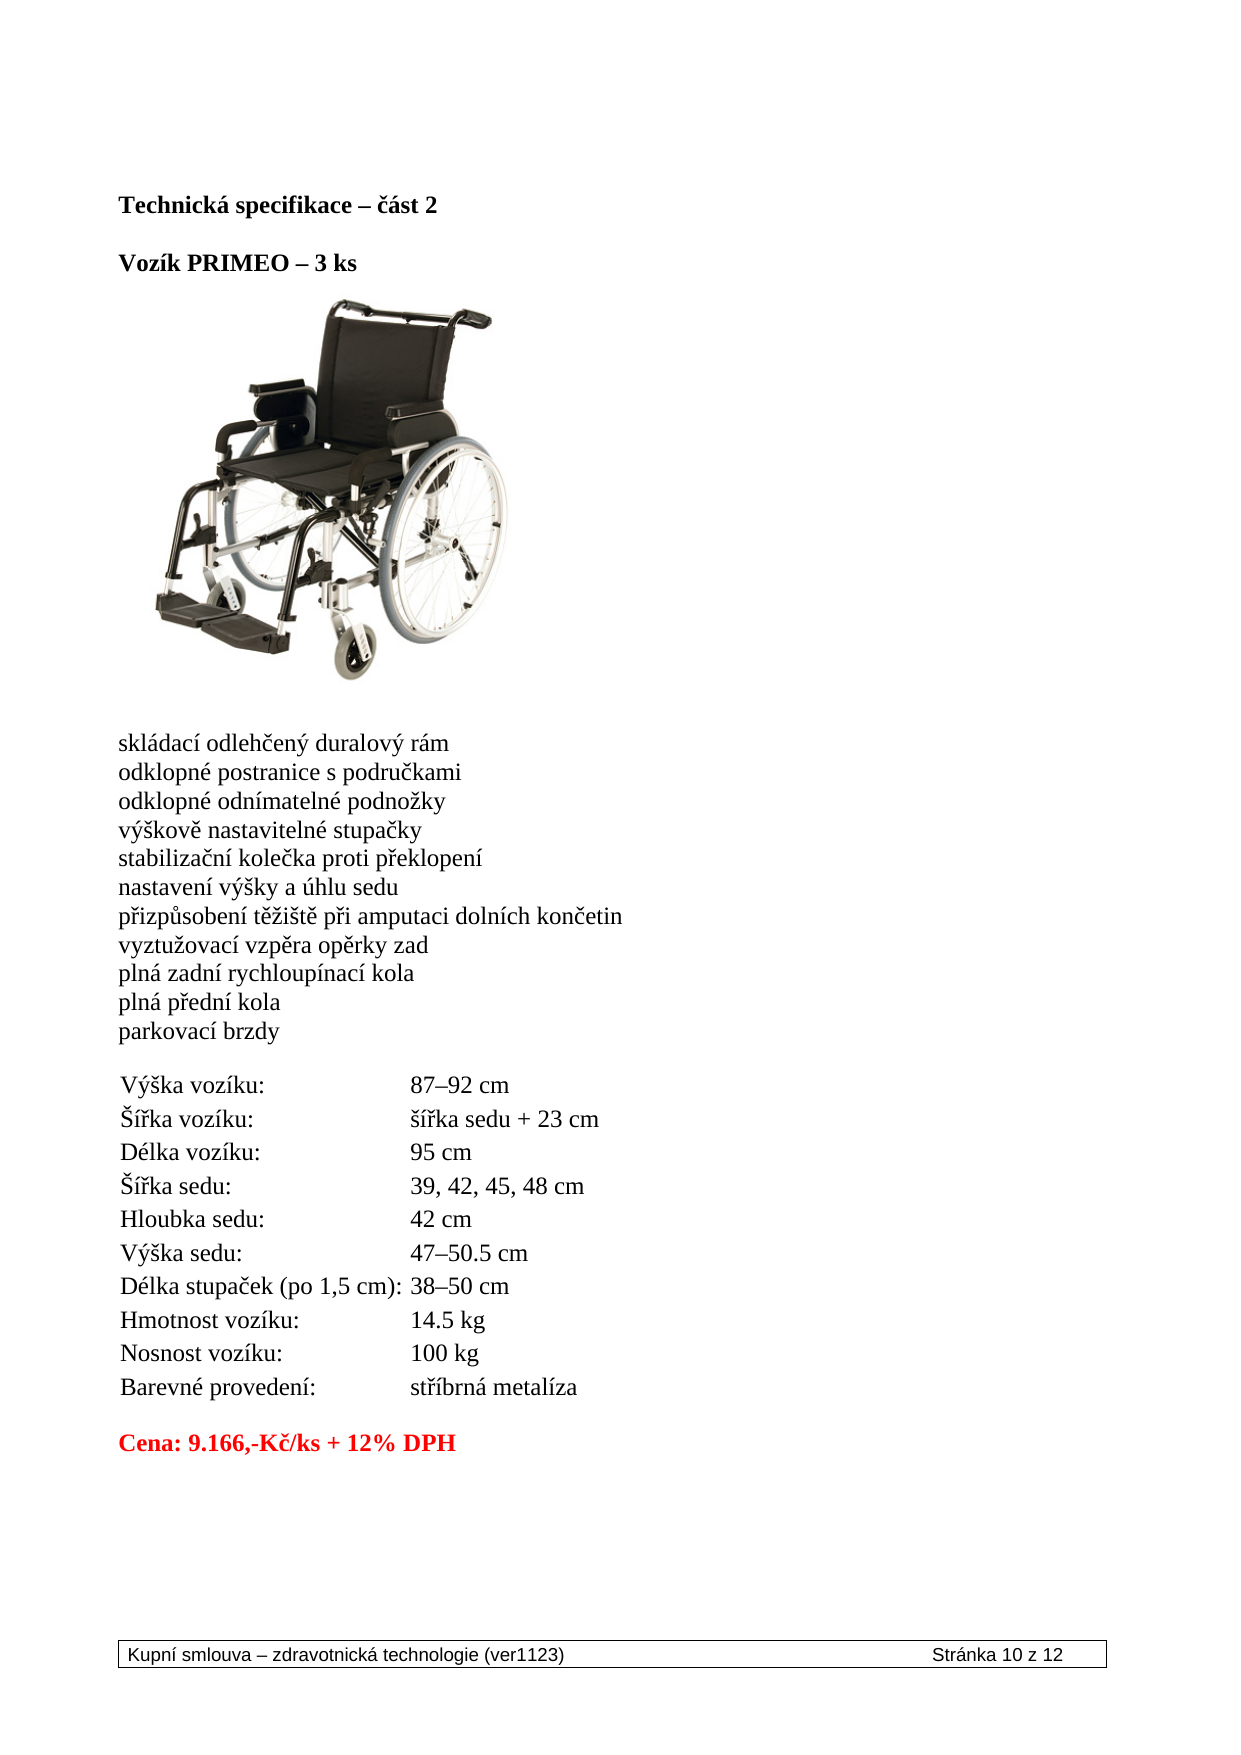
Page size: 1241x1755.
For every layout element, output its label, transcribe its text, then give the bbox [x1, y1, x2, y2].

text Cena: 9.166,-Kč/ks + 12% DPH [118, 1428, 1107, 1457]
table_cell Výška sedu: [118, 1236, 408, 1270]
table_cell Šířka vozíku: [118, 1102, 408, 1136]
text plná přední kola [118, 987, 1107, 1016]
text parkovací brzdy [118, 1016, 1107, 1045]
table_cell šířka sedu + 23 cm [409, 1102, 605, 1136]
table_cell Nosnost vozíku: [118, 1337, 408, 1371]
text plná zadní rychloupínací kola [118, 958, 1107, 987]
table_header 87–92 cm [409, 1069, 605, 1102]
table_cell Hloubka sedu: [118, 1203, 408, 1236]
text skládací odlehčený duralový rám [118, 728, 1107, 757]
table_cell 47–50.5 cm [409, 1236, 605, 1270]
text odklopné odnímatelné podnožky [118, 786, 1107, 815]
text stabilizační kolečka proti překlopení [118, 843, 1107, 872]
table_cell 14.5 kg [409, 1304, 605, 1337]
table_cell 100 kg [409, 1337, 605, 1371]
text Vozík PRIMEO – 3 ks [118, 248, 1107, 276]
text nastavení výšky a úhlu sedu [118, 872, 1107, 901]
text vyztužovací vzpěra opěrky zad [118, 930, 1107, 958]
text přizpůsobení těžiště při amputaci dolních končetin [118, 901, 1107, 930]
text Technická specifikace – část 2 [118, 190, 1107, 219]
table_cell Šířka sedu: [118, 1169, 408, 1203]
table_cell Barevné provedení: [118, 1371, 408, 1404]
table_cell 38–50 cm [409, 1270, 605, 1303]
table_cell stříbrná metalíza [409, 1371, 605, 1404]
table_cell 42 cm [409, 1203, 605, 1236]
table_header Výška vozíku: [118, 1069, 408, 1102]
text odklopné postranice s područkami [118, 757, 1107, 786]
text výškově nastavitelné stupačky [118, 815, 1107, 843]
table_cell 95 cm [409, 1136, 605, 1169]
table_cell 39, 42, 45, 48 cm [409, 1169, 605, 1203]
table_cell Délka vozíku: [118, 1136, 408, 1169]
table_cell Délka stupaček (po 1,5 cm): [118, 1270, 408, 1303]
table_cell Hmotnost vozíku: [118, 1304, 408, 1337]
